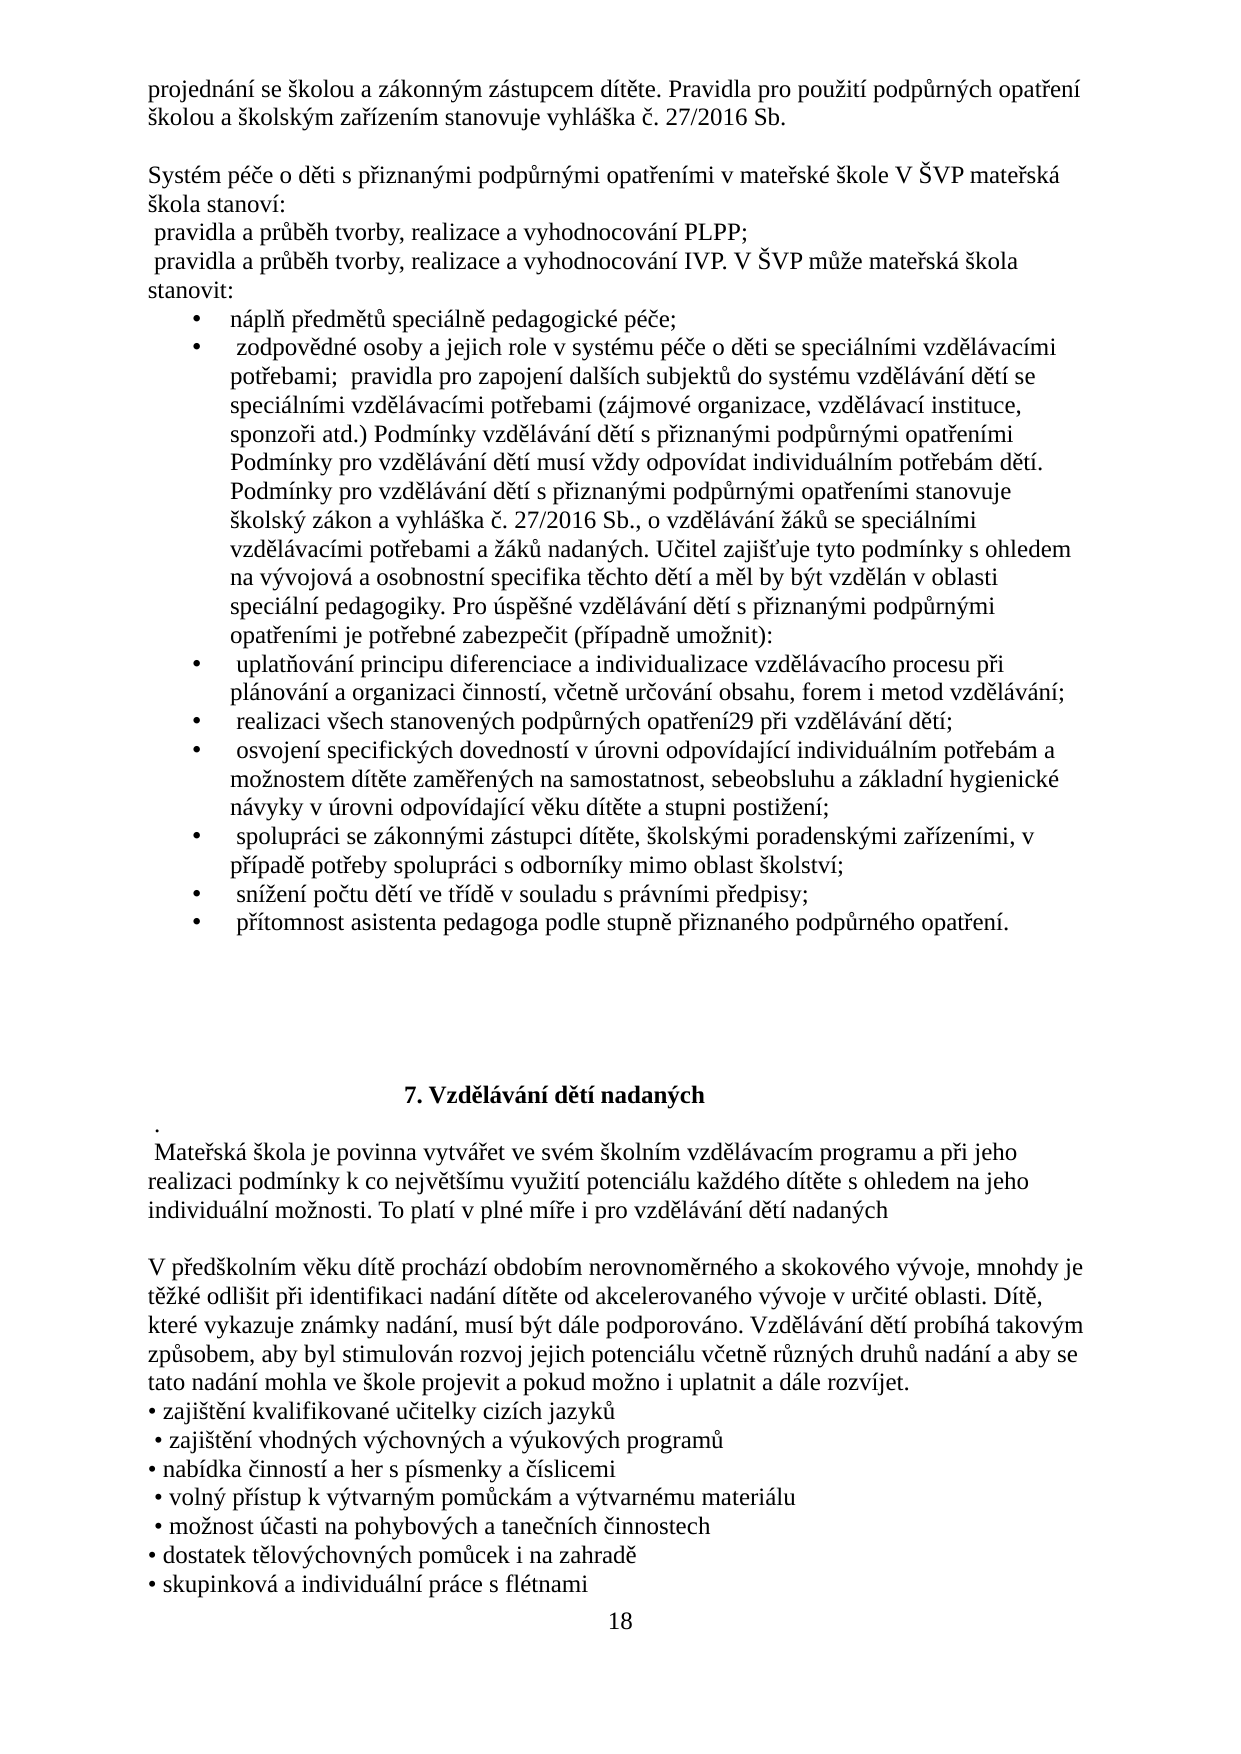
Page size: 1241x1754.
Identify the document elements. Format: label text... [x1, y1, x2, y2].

list osvojení specifických dovedností v úrovni odpovídající individuálním potřebám a možnostem dítěte zaměřených na samostatnost, sebeobsluhu a základní hygienické návyky v úrovni odpovídající věku dítěte a stupni postižení; [192, 735, 1093, 821]
list spolupráci se zákonnými zástupci dítěte, školskými poradenskými zařízeními, v případě potřeby spolupráci s odborníky mimo oblast školství; [192, 821, 1093, 879]
list zodpovědné osoby a jejich role v systému péče o děti se speciálními vzdělávacími potřebami; pravidla pro zapojení dalších subjektů do systému vzdělávání dětí se speciálními vzdělávacími potřebami (zájmové organizace, vzdělávací instituce, sponzoři atd.) Podmínky vzdělávání dětí s přiznanými podpůrnými opatřeními Podmínky pro vzdělávání dětí musí vždy odpovídat individuálním potřebám dětí. Podmínky pro vzdělávání dětí s přiznanými podpůrnými opatřeními stanovuje školský zákon a vyhláška č. 27/2016 Sb., o vzdělávání žáků se speciálními vzdělávacími potřebami a žáků nadaných. Učitel zajišťuje tyto podmínky s ohledem na vývojová a osobnostní specifika těchto dětí a měl by být vzdělán v oblasti speciální pedagogiky. Pro úspěšné vzdělávání dětí s přiznanými podpůrnými opatřeními je potřebné zabezpečit (případně umožnit): [192, 332, 1093, 649]
text projednání se školou a zákonným zástupcem dítěte. Pravidla pro použití podpůrných opatření školou a školským zařízením stanovuje vyhláška č. 27/2016 Sb. [148, 74, 1093, 131]
list uplatňování principu diferenciace a individualizace vzdělávacího procesu při plánování a organizaci činností, včetně určování obsahu, forem i metod vzdělávání; [192, 649, 1093, 706]
text • nabídka činností a her s písmenky a číslicemi [148, 1454, 1093, 1482]
text pravidla a průběh tvorby, realizace a vyhodnocování IVP. V ŠVP může mateřská škola stanovit: [148, 246, 1093, 304]
text • zajištění vhodných výchovných a výukových programů [148, 1425, 1093, 1454]
list náplň předmětů speciálně pedagogické péče; [192, 304, 1093, 332]
list realizaci všech stanovených podpůrných opatření29 při vzdělávání dětí; [192, 706, 1093, 735]
text 7. Vzdělávání dětí nadaných [148, 1080, 1093, 1109]
text • skupinková a individuální práce s flétnami [148, 1569, 1093, 1597]
text Systém péče o děti s přiznanými podpůrnými opatřeními v mateřské škole V ŠVP mateřská škola stanoví: [148, 160, 1093, 217]
list snížení počtu dětí ve třídě v souladu s právními předpisy; [192, 879, 1093, 907]
list přítomnost asistenta pedagoga podle stupně přiznaného podpůrného opatření. [192, 907, 1093, 936]
text • dostatek tělovýchovných pomůcek i na zahradě [148, 1540, 1093, 1569]
text Mateřská škola je povinna vytvářet ve svém školním vzdělávacím programu a při jeho realizaci podmínky k co největšímu využití potenciálu každého dítěte s ohledem na jeho individuální možnosti. To platí v plné míře i pro vzdělávání dětí nadaných [148, 1137, 1093, 1224]
text • možnost účasti na pohybových a tanečních činnostech [148, 1511, 1093, 1540]
text • volný přístup k výtvarným pomůckám a výtvarnému materiálu [148, 1482, 1093, 1511]
text • zajištění kvalifikované učitelky cizích jazyků [148, 1396, 1093, 1425]
text pravidla a průběh tvorby, realizace a vyhodnocování PLPP; [148, 217, 1093, 246]
text . [148, 1109, 1093, 1137]
text V předškolním věku dítě prochází obdobím nerovnoměrného a skokového vývoje, mnohdy je těžké odlišit při identifikaci nadání dítěte od akcelerovaného vývoje v určité oblasti. Dítě, které vykazuje známky nadání, musí být dále podporováno. Vzdělávání dětí probíhá takovým způsobem, aby byl stimulován rozvoj jejich potenciálu včetně různých druhů nadání a aby se tato nadání mohla ve škole projevit a pokud možno i uplatnit a dále rozvíjet. [148, 1252, 1093, 1396]
